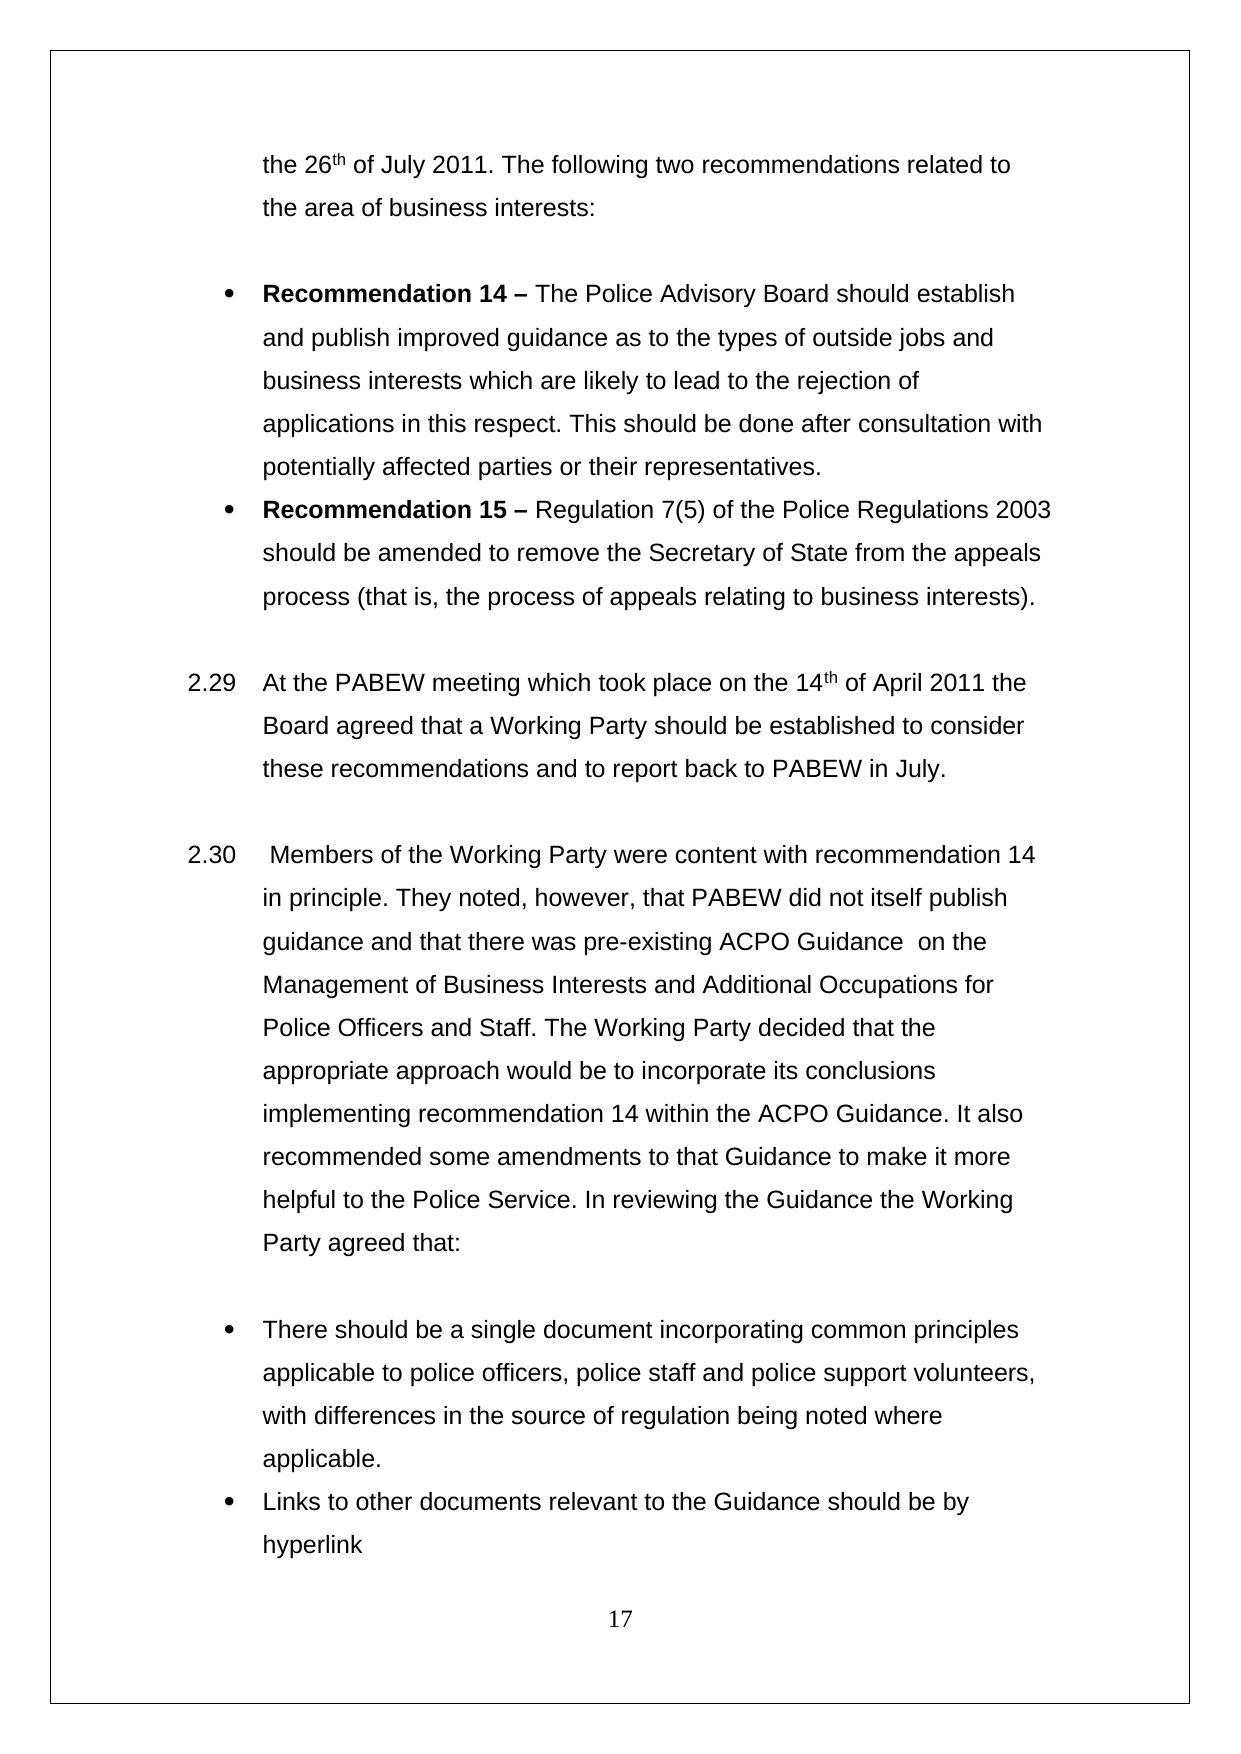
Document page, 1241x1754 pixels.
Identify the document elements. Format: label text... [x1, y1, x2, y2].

list Recommendation 15 – Regulation 7(5) of the Police Regulations 2003 should be amended to remove the Secretary of State from the appeals process (that is, the process of appeals relating to business interests). [225, 495, 1053, 610]
text 2.29 At the PABEW meeting which took place on the 14th of April 2011 the Board agreed that a Working Party should be established to consider these recommendations and to report back to PABEW in July. [187, 668, 1053, 783]
text 2.30 Members of the Working Party were content with recommendation 14 in principle. They noted, however, that PABEW did not itself publish guidance and that there was pre-existing ACPO Guidance on the Management of Business Interests and Additional Occupations for Police Officers and Staff. The Working Party decided that the appropriate approach would be to incorporate its conclusions implementing recommendation 14 within the ACPO Guidance. It also recommended some amendments to that Guidance to make it more helpful to the Police Service. In reviewing the Guidance the Working Party agreed that: [187, 840, 1053, 1257]
list There should be a single document incorporating common principles applicable to police officers, police staff and police support volunteers, with differences in the source of regulation being noted where applicable. [225, 1314, 1053, 1473]
list Recommendation 14 – The Police Advisory Board should establish and publish improved guidance as to the types of outside jobs and business interests which are likely to lead to the rejection of applications in this respect. This should be done after consultation with potentially affected parties or their representatives. [225, 279, 1053, 481]
list Links to other documents relevant to the Guidance should be by hyperlink [225, 1487, 1053, 1559]
text the 26th of July 2011. The following two recommendations related to the area of business interests: [187, 150, 1053, 222]
